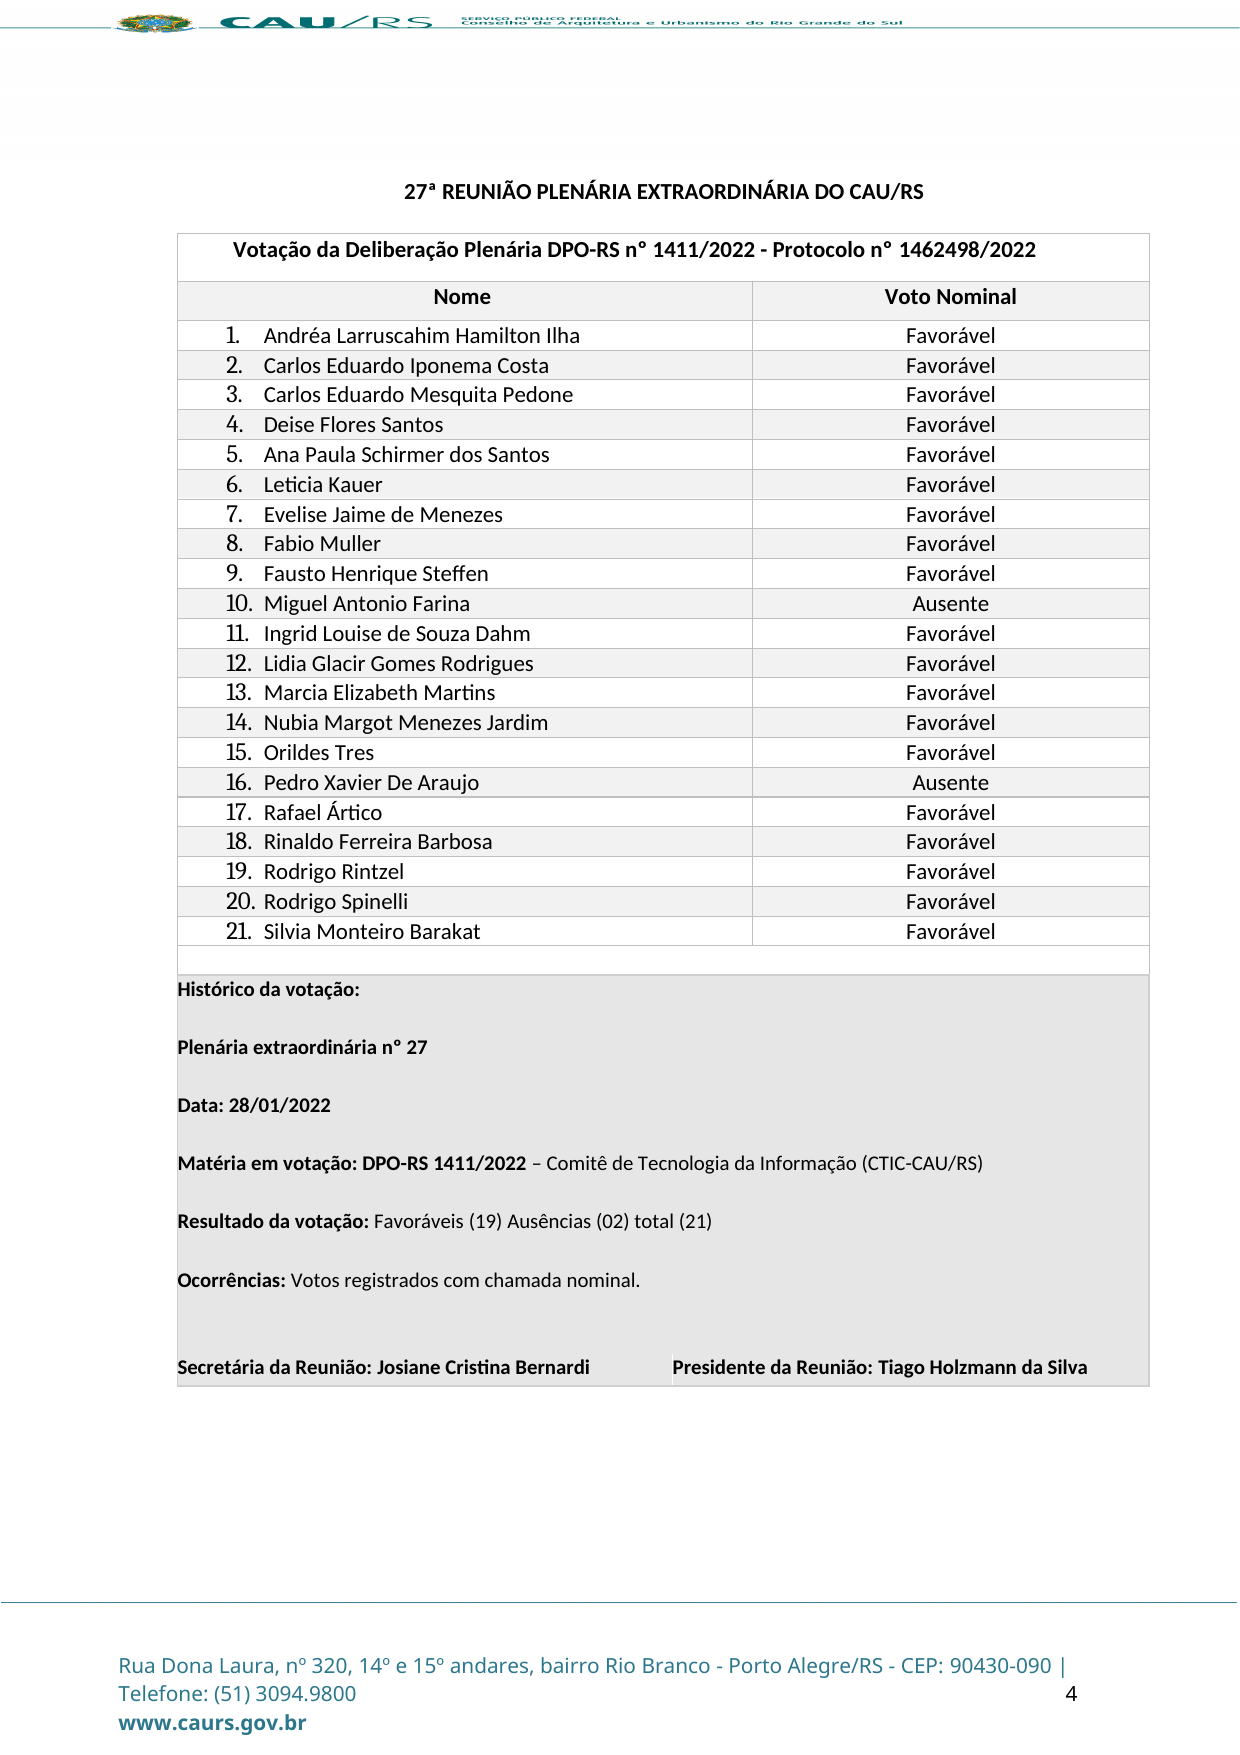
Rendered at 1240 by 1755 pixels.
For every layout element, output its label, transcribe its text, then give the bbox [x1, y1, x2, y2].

table_cell Favorável [753, 827, 1149, 856]
table_cell Favorável [753, 649, 1149, 677]
table_cell Fabio Muller [178, 529, 752, 558]
table_cell Ana Paula Schirmer dos Santos [178, 440, 752, 469]
table_cell Favorável [753, 857, 1149, 886]
table_cell Nome [178, 282, 752, 320]
table_cell Favorável [753, 410, 1149, 439]
table_cell Favorável [753, 529, 1149, 558]
table_cell Favorável [753, 708, 1149, 737]
table_cell Rafael Ártico [178, 798, 752, 826]
table_cell Evelise Jaime de Menezes [178, 500, 752, 528]
table_cell Ausente [753, 768, 1149, 796]
table_cell Favorável [753, 917, 1149, 945]
table_cell Favorável [753, 440, 1149, 469]
table_cell Carlos Eduardo Mesquita Pedone [178, 380, 752, 409]
table_cell Pedro Xavier De Araujo [178, 768, 752, 796]
table_cell Favorável [753, 678, 1149, 707]
table_cell Orildes Tres [178, 738, 752, 767]
table_cell Favorável [753, 887, 1149, 916]
table_cell Deise Flores Santos [178, 410, 752, 439]
table_cell Secretária da Reunião: Josiane Cristina Bernardi [178, 1354, 672, 1385]
table_header Votação da Deliberação Plenária DPO-RS nº 1411/2022 - Protocolo nº 1462498/2022 [178, 234, 1149, 281]
table_cell Fausto Henrique Steffen [178, 559, 752, 588]
table_cell [178, 946, 1149, 974]
table_cell Nubia Margot Menezes Jardim [178, 708, 752, 737]
table_cell Favorável [753, 798, 1149, 826]
table_cell Rodrigo Rintzel [178, 857, 752, 886]
table_cell Favorável [753, 500, 1149, 528]
table_cell Favorável [753, 470, 1149, 498]
table_cell Rinaldo Ferreira Barbosa [178, 827, 752, 856]
table_header Histórico da votação: [178, 976, 1148, 1034]
table_cell Voto Nominal [753, 282, 1149, 320]
table_cell Silvia Monteiro Barakat [178, 917, 752, 945]
table_cell Favorável [753, 351, 1149, 379]
table_cell Presidente da Reunião: Tiago Holzmann da Silva [673, 1354, 1148, 1385]
table_cell Marcia Elizabeth Martins [178, 678, 752, 707]
table_cell Ocorrências: Votos registrados com chamada nominal. [178, 1267, 1148, 1354]
table_cell Lidia Glacir Gomes Rodrigues [178, 649, 752, 677]
table_cell Favorável [753, 738, 1149, 767]
table_cell Favorável [753, 619, 1149, 647]
table_cell Ausente [753, 589, 1149, 618]
table_cell Favorável [753, 380, 1149, 409]
table_cell Favorável [753, 559, 1149, 588]
table_cell Resultado da votação: Favoráveis (19) Ausências (02) total (21) [178, 1209, 1148, 1267]
table_cell Plenária extraordinária nº 27 [178, 1034, 1148, 1092]
table_cell Miguel Antonio Farina [178, 589, 752, 618]
table_cell Rodrigo Spinelli [178, 887, 752, 916]
table_cell Leticia Kauer [178, 470, 752, 498]
table_cell Favorável [753, 321, 1149, 349]
table_cell Ingrid Louise de Souza Dahm [178, 619, 752, 647]
table_cell Carlos Eduardo Iponema Costa [178, 351, 752, 379]
table_cell Data: 28/01/2022 Matéria em votação: DPO-RS 1411/2022 – Comitê de Tecnologia da Informação (CTIC-CAU/RS) [178, 1092, 1148, 1209]
table_cell Andréa Larruscahim Hamilton Ilha [178, 321, 752, 349]
text 27ª REUNIÃO PLENÁRIA EXTRAORDINÁRIA DO CAU/RS [177, 177, 1151, 205]
